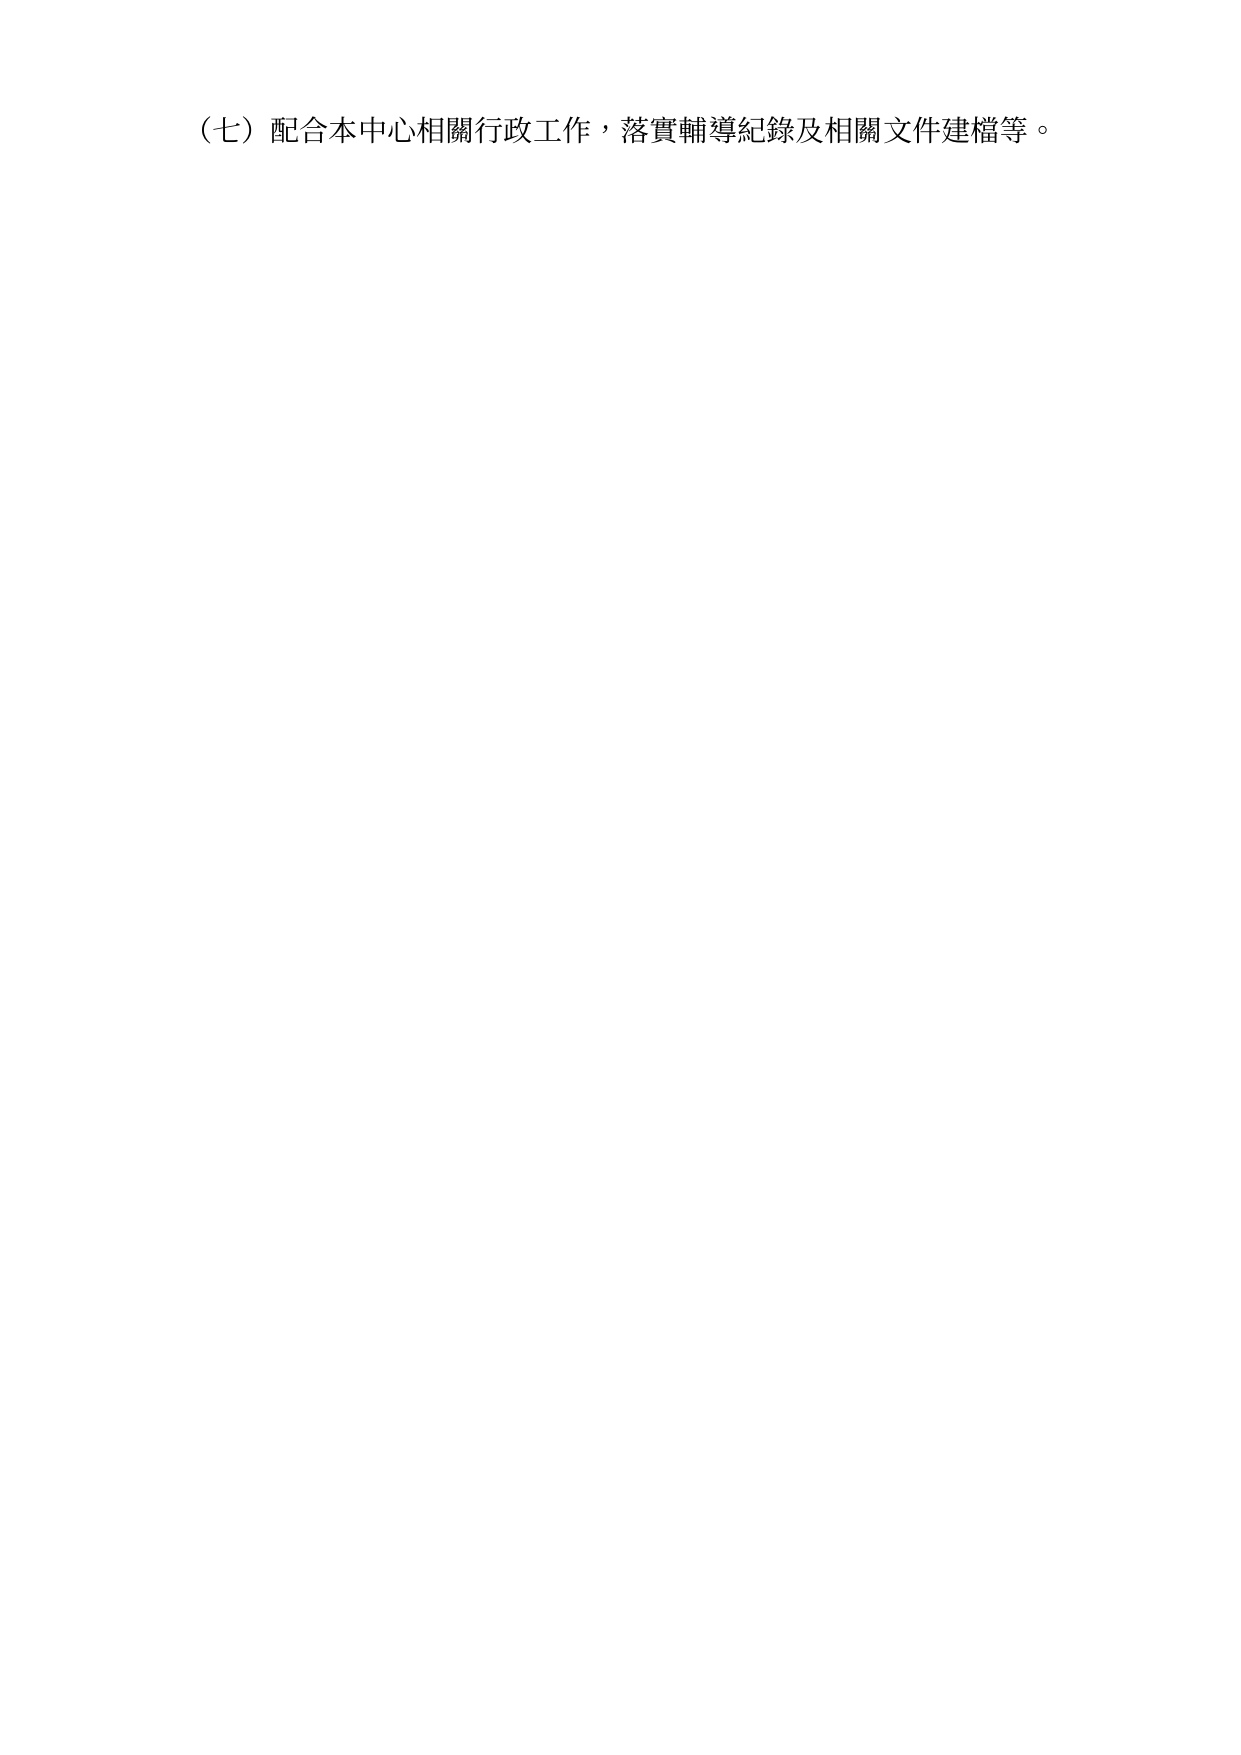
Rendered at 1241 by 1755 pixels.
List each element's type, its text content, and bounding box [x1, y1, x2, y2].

text （七）配合本中心相關行政工作，落實輔導紀錄及相關文件建檔等。 [183, 108, 1076, 150]
